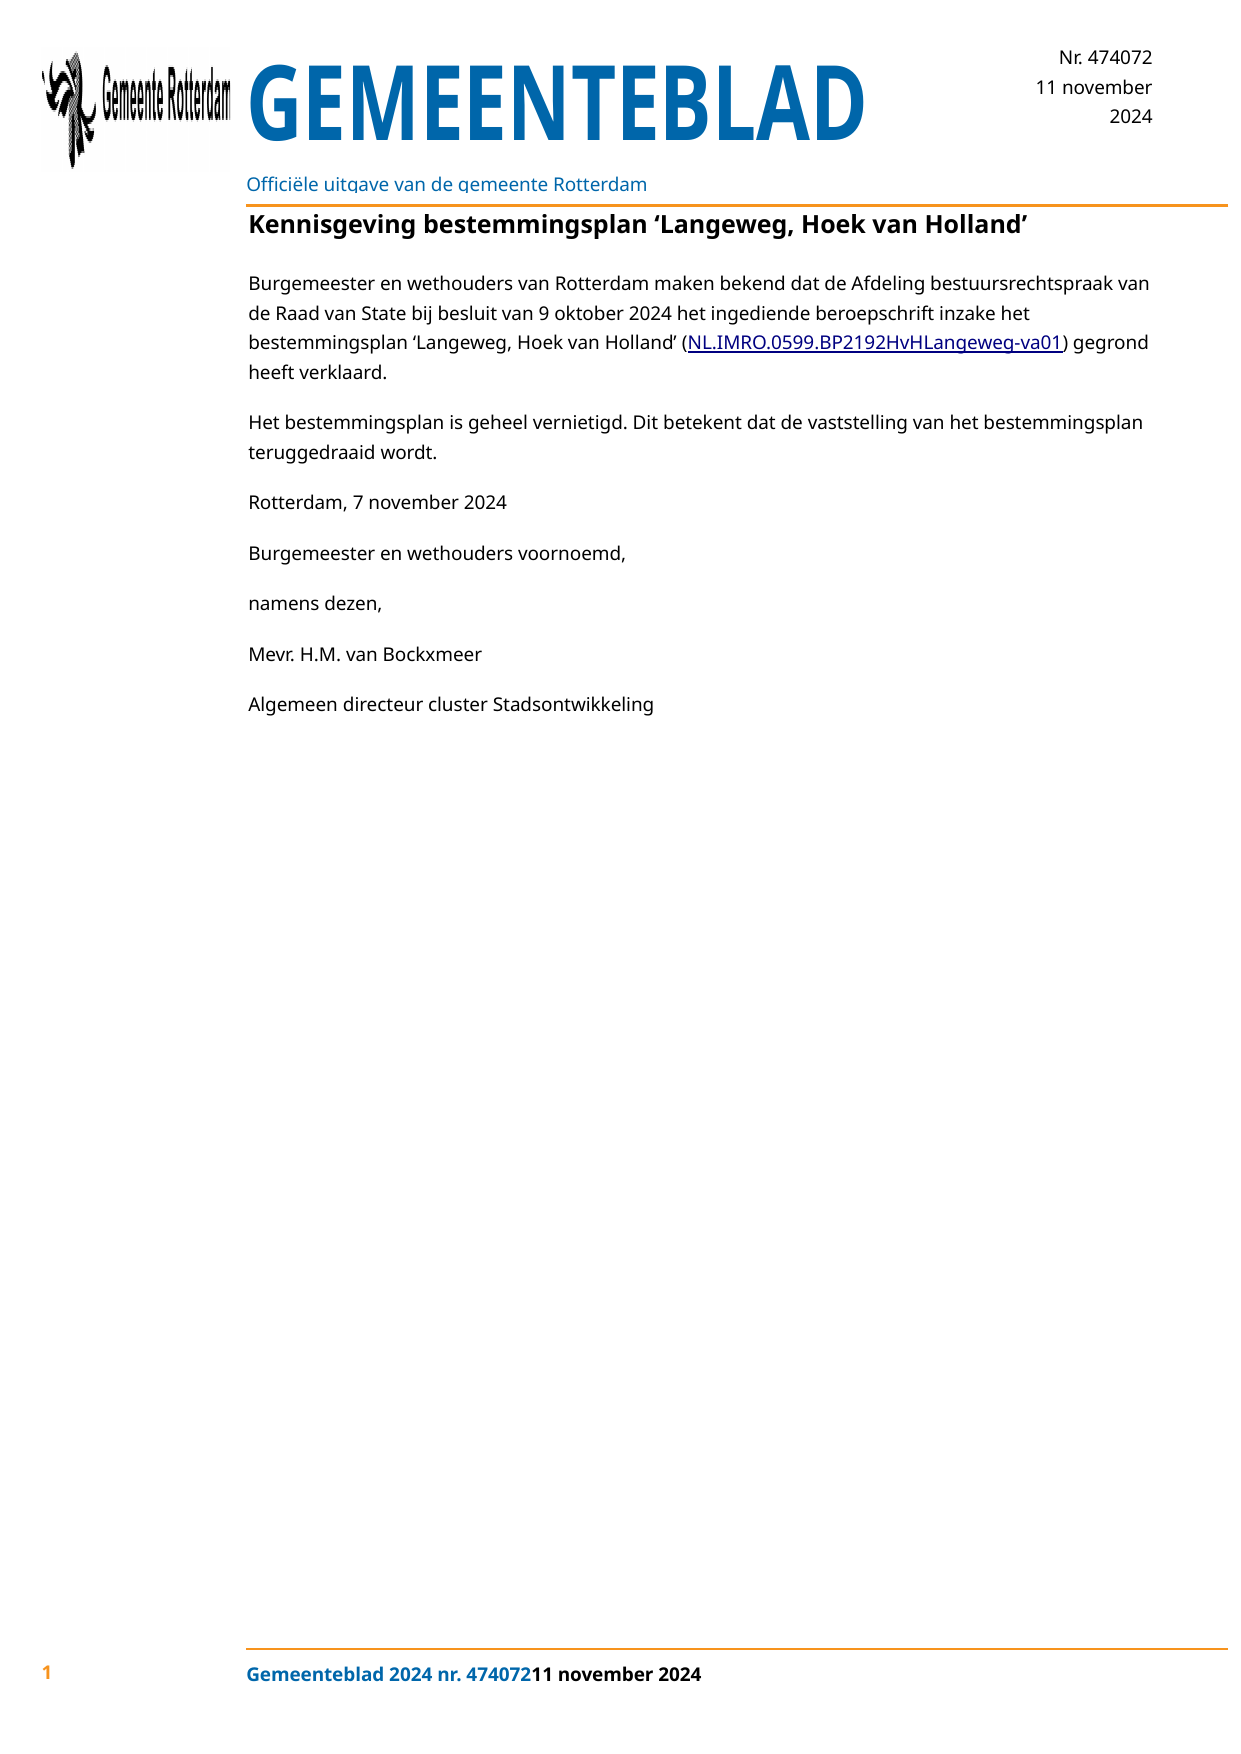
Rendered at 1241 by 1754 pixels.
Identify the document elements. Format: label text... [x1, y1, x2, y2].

text Het bestemmingsplan is geheel vernietigd. Dit betekent dat de vaststelling van het bestemmingsplan teruggedraaid wordt. [248, 409, 1152, 465]
text Mevr. H.M. van Bockxmeer [248, 641, 1152, 666]
text Algemeen directeur cluster Stadsontwikkeling [248, 691, 1152, 717]
text Kennisgeving bestemmingsplan ‘Langeweg, Hoek van Holland’ [248, 207, 1152, 241]
text Rotterdam, 7 november 2024 [248, 489, 1152, 515]
text namens dezen, [248, 590, 1152, 616]
text Burgemeester en wethouders voornoemd, [248, 540, 1152, 566]
picture [41, 47, 231, 172]
text Burgemeester en wethouders van Rotterdam maken bekend dat de Afdeling bestuursrechtspraak van de Raad van State bij besluit van 9 oktober 2024 het ingediende beroepschrift inzake het bestemmingsplan ‘Langeweg, Hoek van Holland’ (NL.IMRO.0599.BP2192HvHLangeweg-va01) gegrond heeft verklaard. [248, 270, 1152, 385]
